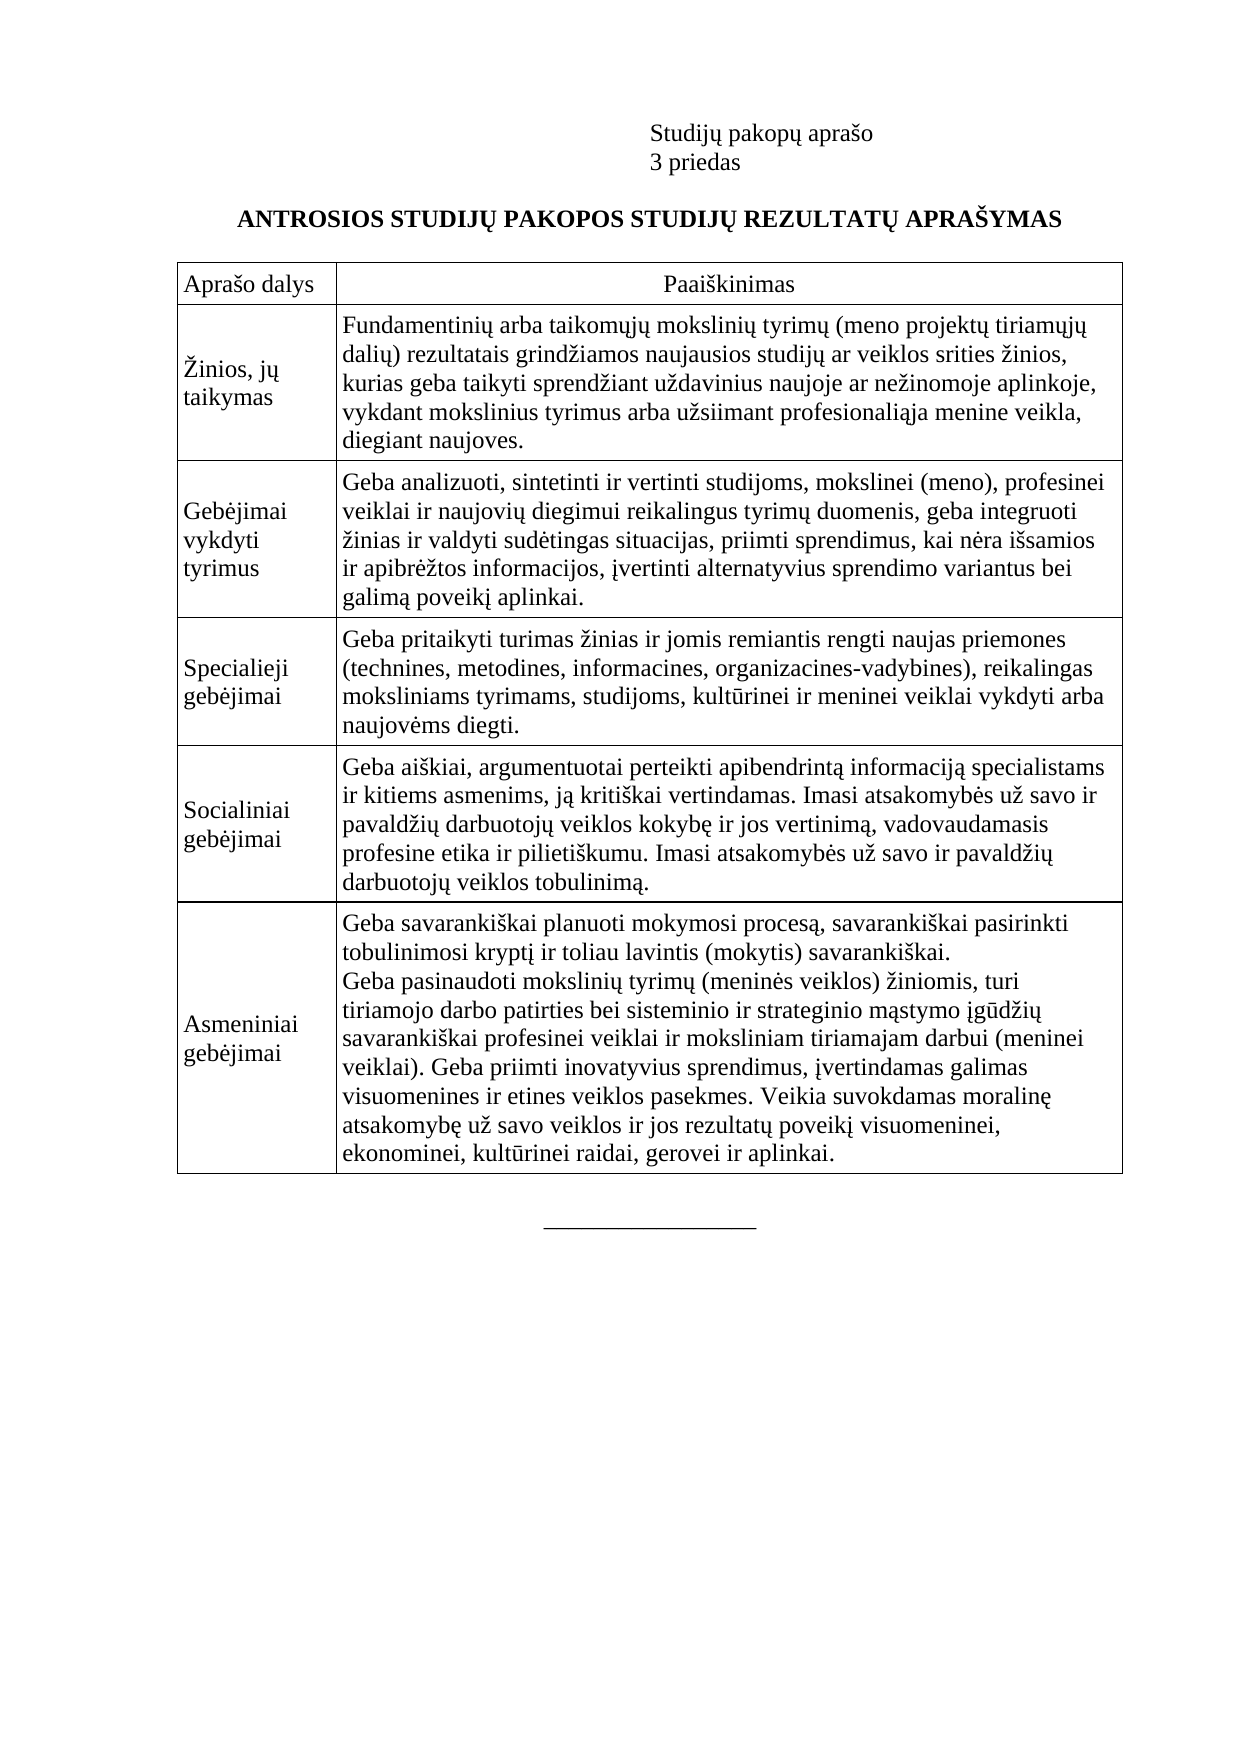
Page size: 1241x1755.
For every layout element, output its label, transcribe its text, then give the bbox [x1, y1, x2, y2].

table_cell Geba pritaikyti turimas žinias ir jomis remiantis rengti naujas priemones (technines, metodines, informacines, organizacines-vadybines), reikalingas moksliniams tyrimams, studijoms, kultūrinei ir meninei veiklai vykdyti arba naujovėms diegti. [337, 618, 1122, 745]
text 3 priedas [649, 147, 1122, 176]
text Studijų pakopų aprašo [649, 118, 1122, 147]
table_cell Gebėjimai vykdyti tyrimus [178, 461, 336, 617]
table_cell Geba aiškiai, argumentuotai perteikti apibendrintą informaciją specialistams ir kitiems asmenims, ją kritiškai vertindamas. Imasi atsakomybės už savo ir pavaldžių darbuotojų veiklos kokybę ir jos vertinimą, vadovaudamasis profesine etika ir pilietiškumu. Imasi atsakomybės už savo ir pavaldžių darbuotojų veiklos tobulinimą. [337, 746, 1122, 901]
table_cell Fundamentinių arba taikomųjų mokslinių tyrimų (meno projektų tiriamųjų dalių) rezultatais grindžiamos naujausios studijų ar veiklos srities žinios, kurias geba taikyti sprendžiant uždavinius naujoje ar nežinomoje aplinkoje, vykdant mokslinius tyrimus arba užsiimant profesionaliąja menine veikla, diegiant naujoves. [337, 305, 1122, 460]
table_header Paaiškinimas [337, 263, 1122, 303]
table_header Aprašo dalys [178, 263, 336, 303]
table_cell Socialiniai gebėjimai [178, 746, 336, 901]
text ANTROSIOS STUDIJŲ PAKOPOS STUDIJŲ REZULTATŲ APRAŠYMAS [177, 204, 1122, 233]
text _________________ [177, 1203, 1122, 1232]
table_cell Geba analizuoti, sintetinti ir vertinti studijoms, mokslinei (meno), profesinei veiklai ir naujovių diegimui reikalingus tyrimų duomenis, geba integruoti žinias ir valdyti sudėtingas situacijas, priimti sprendimus, kai nėra išsamios ir apibrėžtos informacijos, įvertinti alternatyvius sprendimo variantus bei galimą poveikį aplinkai. [337, 461, 1122, 617]
table_cell Asmeniniai gebėjimai [178, 903, 336, 1173]
table_cell Geba savarankiškai planuoti mokymosi procesą, savarankiškai pasirinkti tobulinimosi kryptį ir toliau lavintis (mokytis) savarankiškai. Geba pasinaudoti mokslinių tyrimų (meninės veiklos) žiniomis, turi tiriamojo darbo patirties bei sisteminio ir strateginio mąstymo įgūdžių savarankiškai profesinei veiklai ir moksliniam tiriamajam darbui (meninei veiklai). Geba priimti inovatyvius sprendimus, įvertindamas galimas visuomenines ir etines veiklos pasekmes. Veikia suvokdamas moralinę atsakomybę už savo veiklos ir jos rezultatų poveikį visuomeninei, ekonominei, kultūrinei raidai, gerovei ir aplinkai. [337, 903, 1122, 1173]
table_cell Žinios, jų taikymas [178, 305, 336, 460]
table_cell Specialieji gebėjimai [178, 618, 336, 745]
